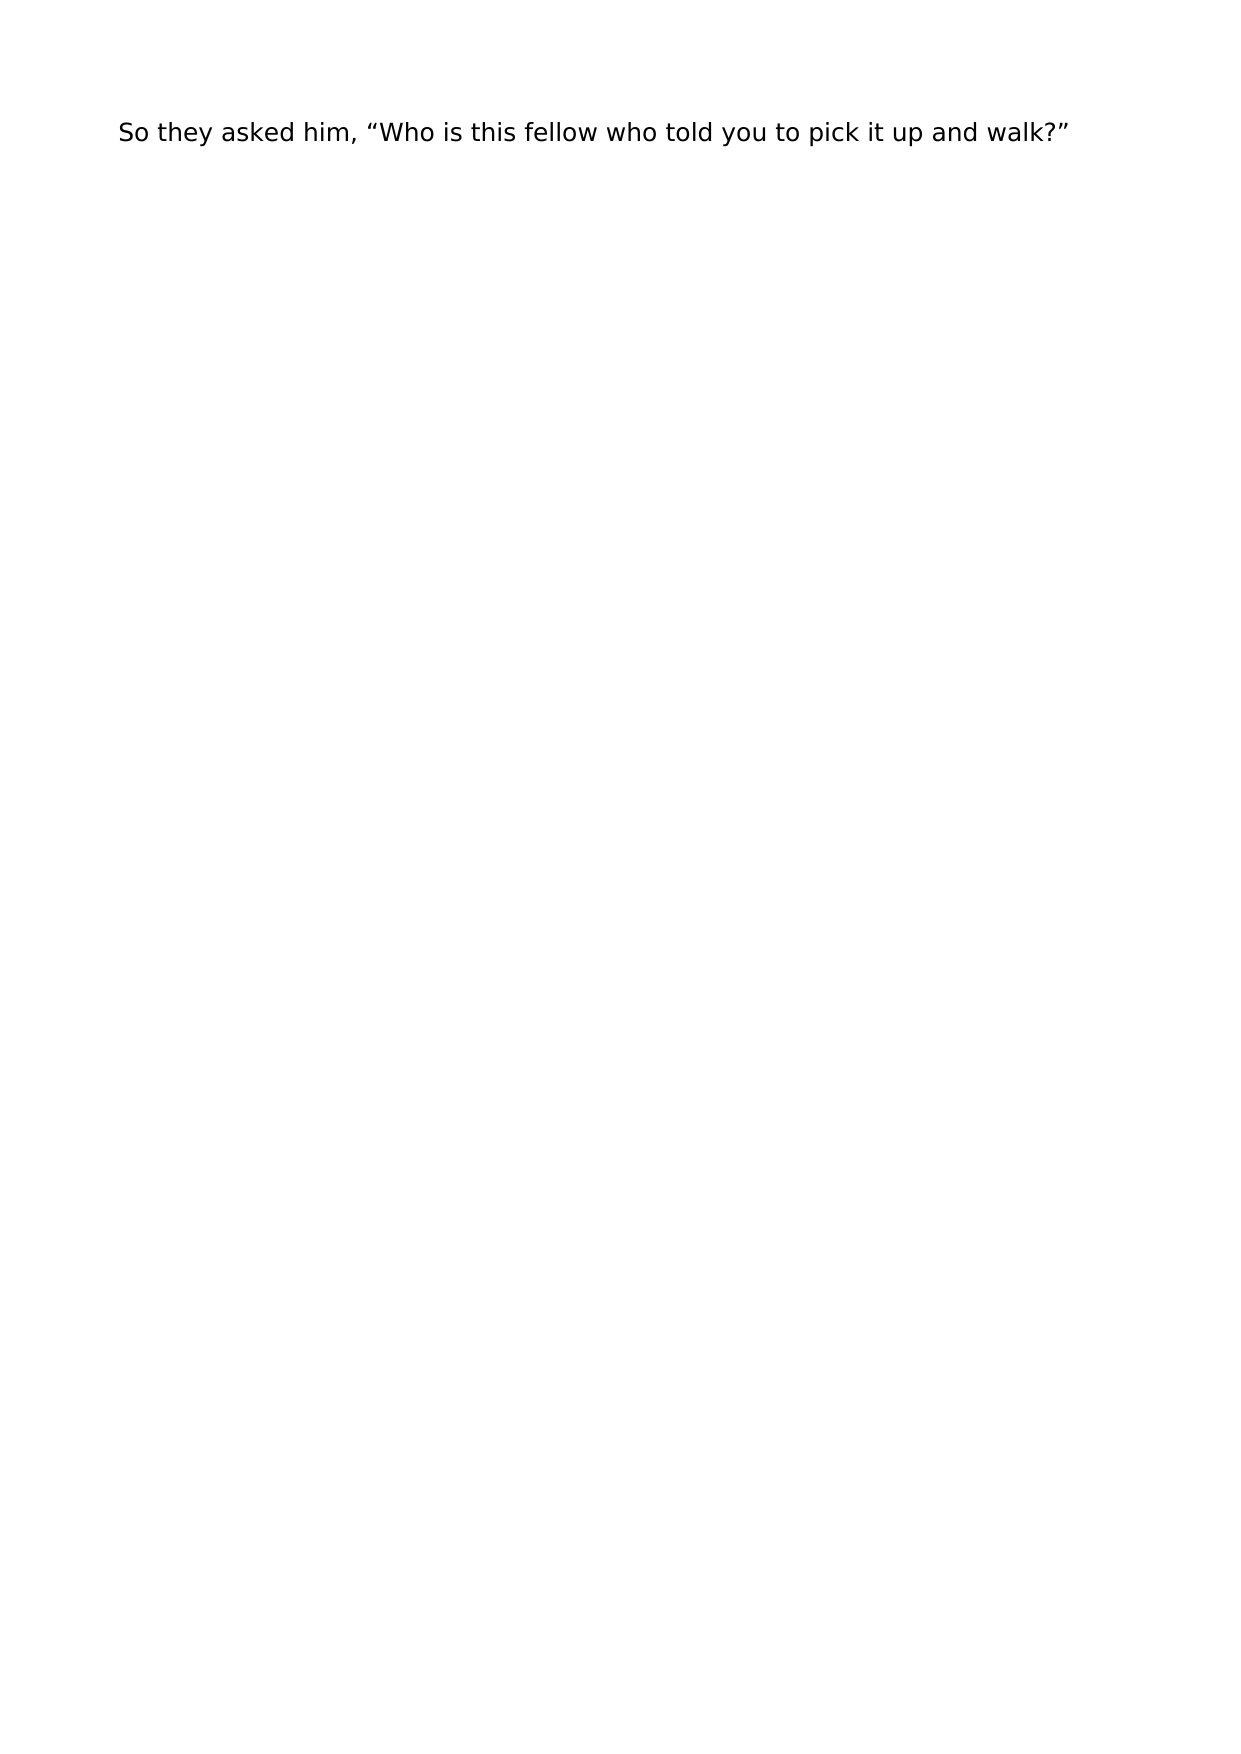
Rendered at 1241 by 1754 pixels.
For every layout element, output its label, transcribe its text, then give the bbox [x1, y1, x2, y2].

text So they asked him, “Who is this fellow who told you to pick it up and walk?” [118, 118, 1122, 147]
